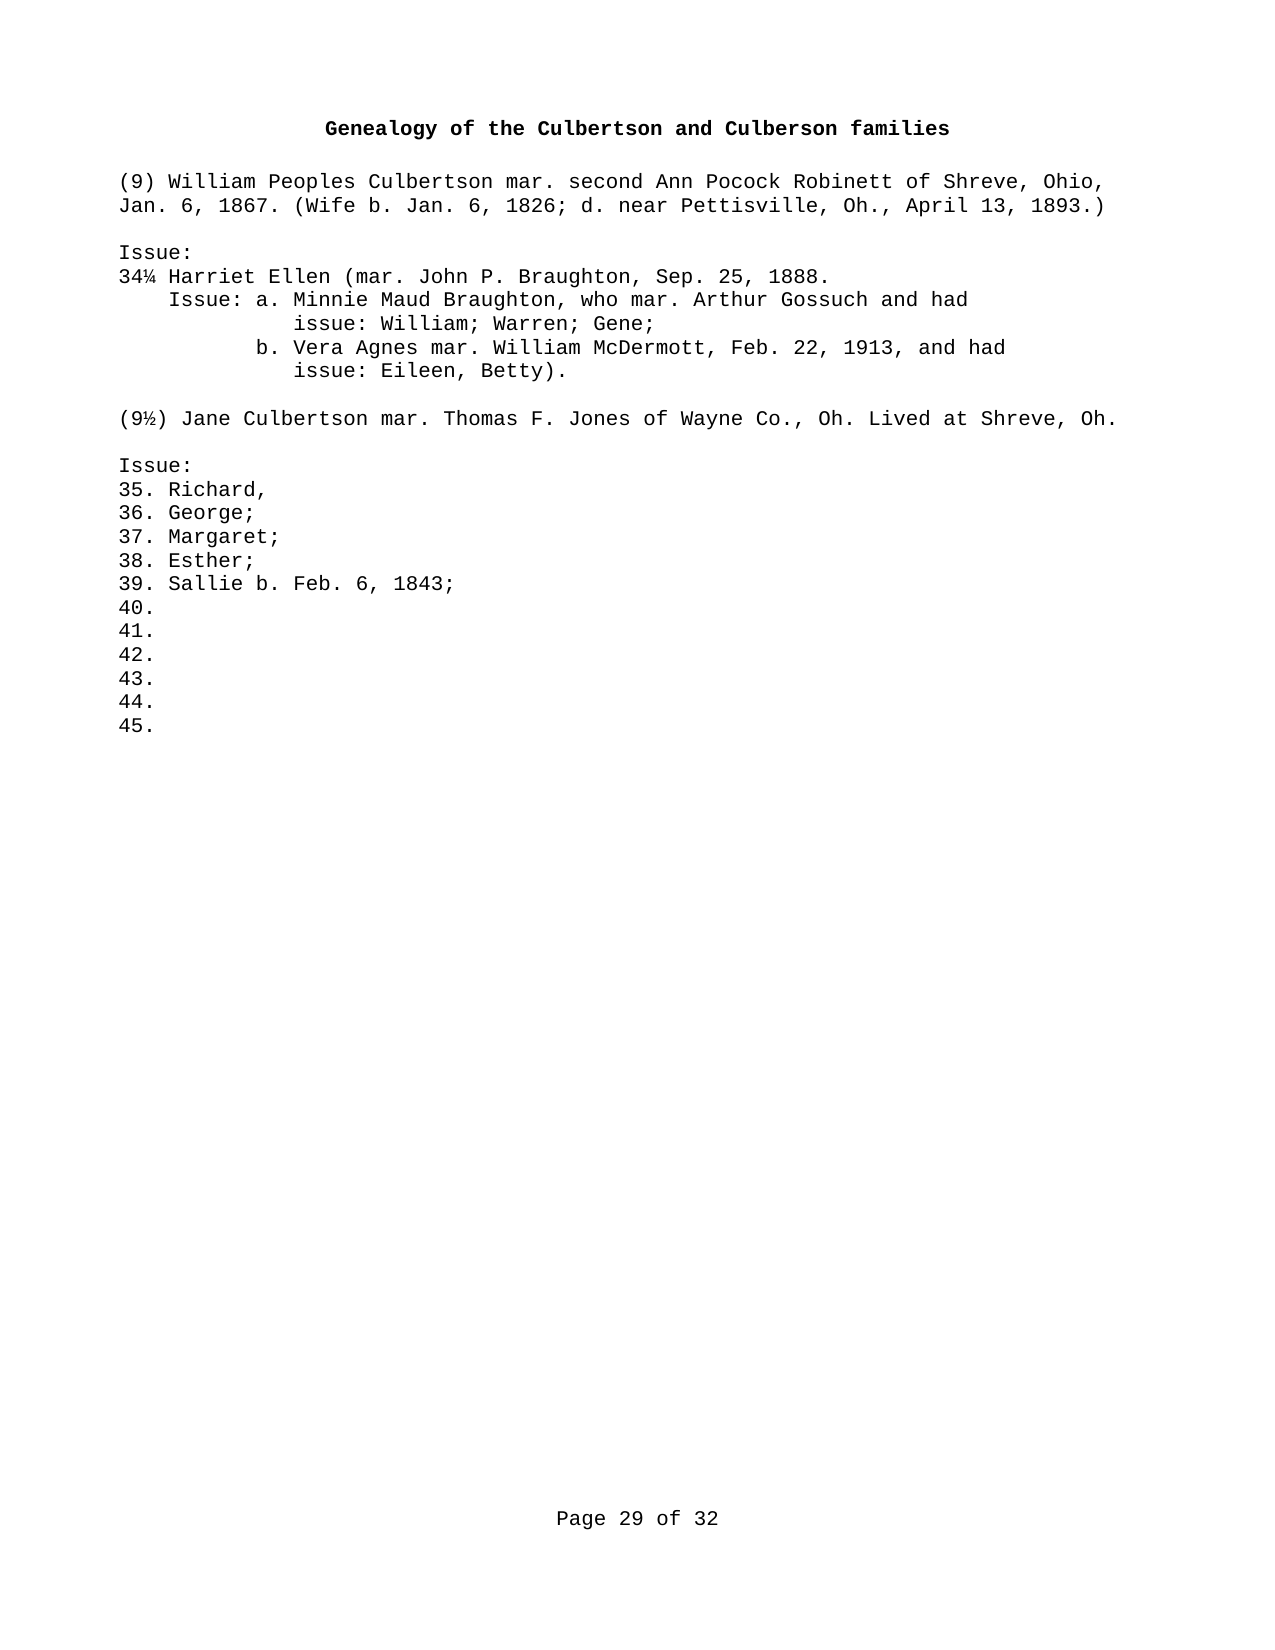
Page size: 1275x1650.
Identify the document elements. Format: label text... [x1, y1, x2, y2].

text (9) William Peoples Culbertson mar. second Ann Pocock Robinett of Shreve, Ohio, Jan. 6, 1867. (Wife b. Jan. 6, 1826; d. near Pettisville, Oh., April 13, 1893.) [118, 171, 1157, 218]
text 42. [118, 644, 1157, 668]
text 41. [118, 621, 1157, 644]
text 38. Esther; [118, 549, 1157, 573]
text 34¼ Harriet Ellen (mar. John P. Braughton, Sep. 25, 1888. [118, 266, 1157, 289]
text 37. Margaret; [118, 526, 1157, 549]
text Issue: [118, 242, 1157, 266]
text (9½) Jane Culbertson mar. Thomas F. Jones of Wayne Co., Oh. Lived at Shreve, Oh. [118, 408, 1157, 431]
text Issue: a. Minnie Maud Braughton, who mar. Arthur Gossuch and had [118, 289, 1157, 313]
text issue: Eileen, Betty). [118, 360, 1157, 384]
text 45. [118, 715, 1157, 739]
text 40. [118, 597, 1157, 621]
text Issue: [118, 455, 1157, 479]
text 35. Richard, [118, 479, 1157, 502]
text 36. George; [118, 502, 1157, 526]
text issue: William; Warren; Gene; [118, 313, 1157, 337]
text 43. [118, 668, 1157, 691]
text 39. Sallie b. Feb. 6, 1843; [118, 573, 1157, 597]
text 44. [118, 691, 1157, 715]
text b. Vera Agnes mar. William McDermott, Feb. 22, 1913, and had [118, 337, 1157, 360]
